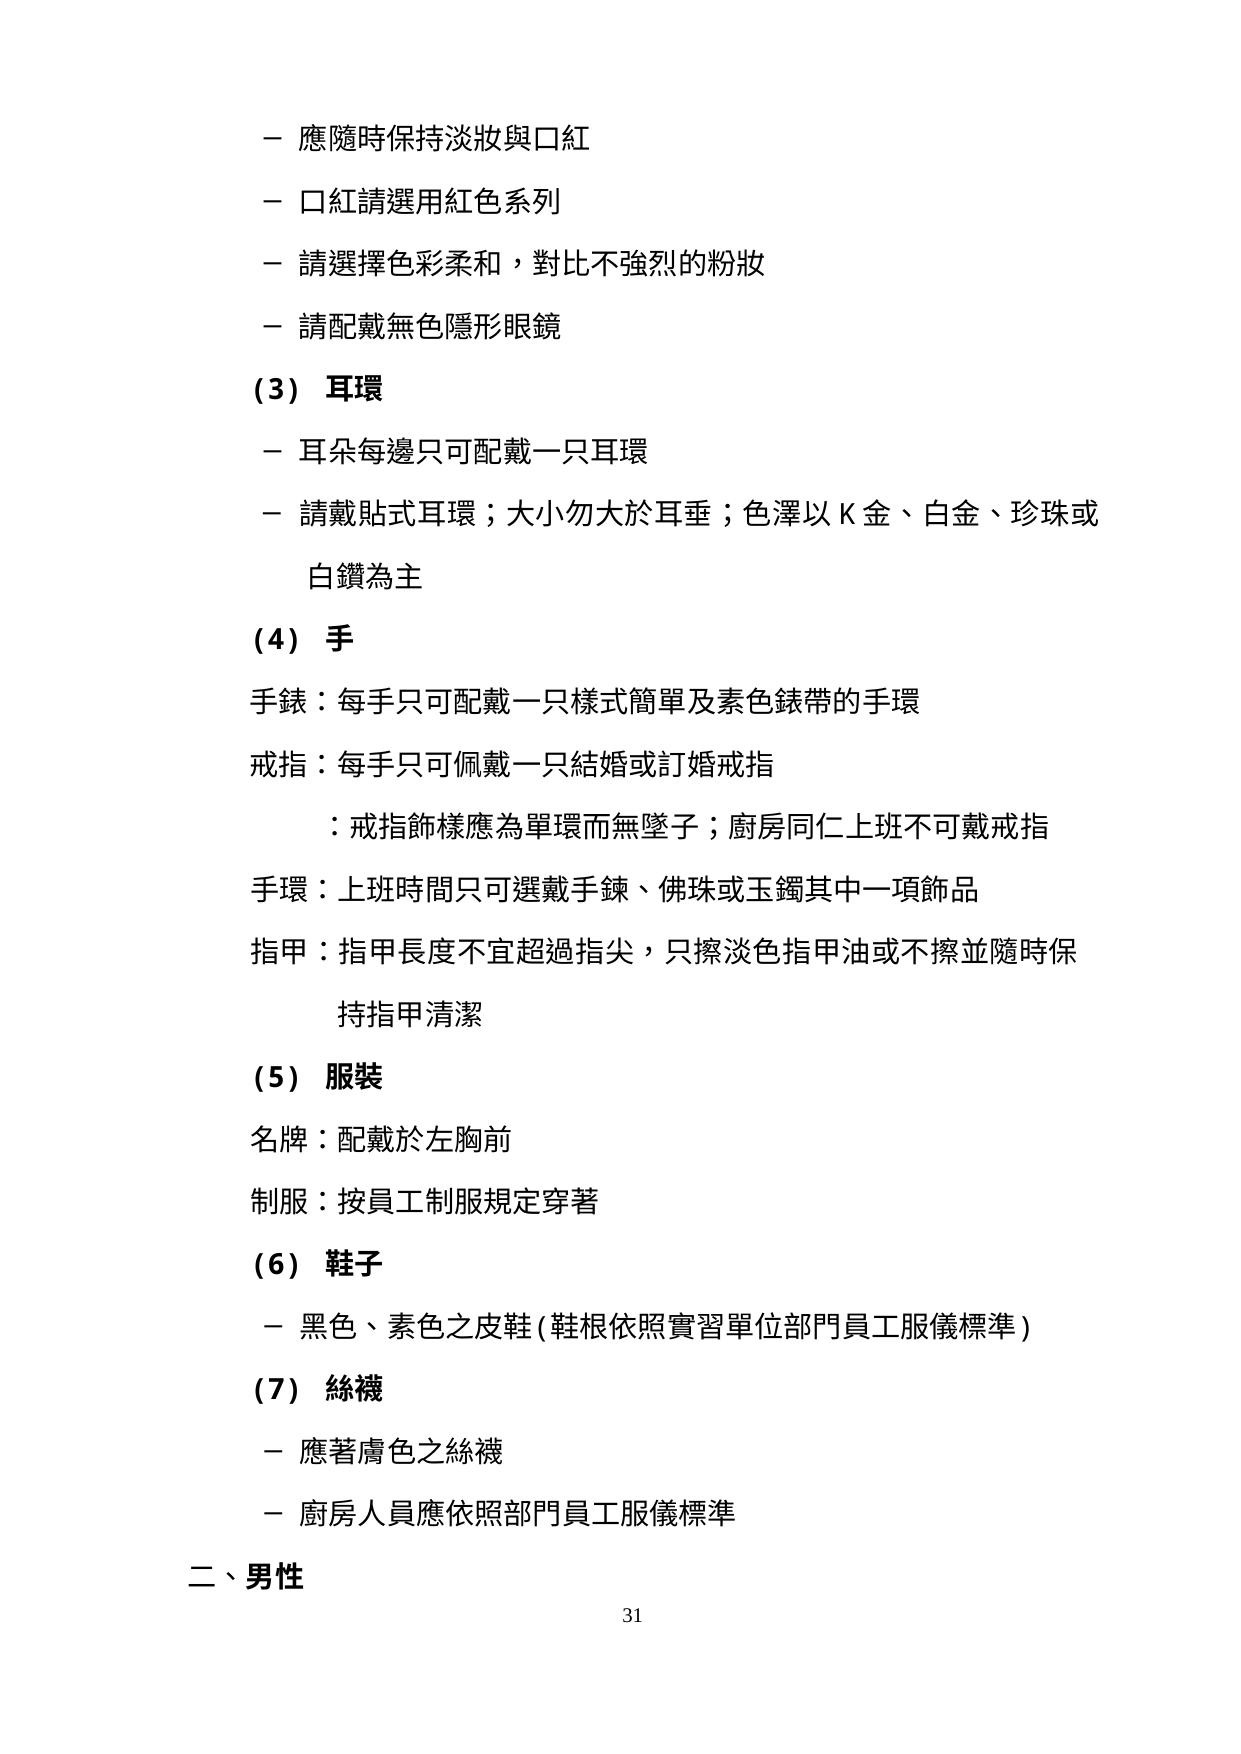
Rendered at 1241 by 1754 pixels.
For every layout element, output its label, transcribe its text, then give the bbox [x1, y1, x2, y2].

text 二、男性 [187, 1533, 1078, 1596]
text ─ 耳朵每邊只可配戴一只耳環 [187, 408, 1078, 471]
text ─ 口紅請選用紅色系列 [187, 158, 1078, 221]
list 服裝 [187, 1033, 1078, 1096]
text 手環：上班時間只可選戴手鍊、佛珠或玉鐲其中一項飾品 [250, 846, 1078, 908]
text 指甲：指甲長度不宜超過指尖，只擦淡色指甲油或不擦並隨時保持指甲清潔 [250, 908, 1078, 1033]
text ─ 請配戴無色隱形眼鏡 [187, 283, 1078, 346]
text ─ 應隨時保持淡妝與口紅 [187, 96, 1078, 158]
text ─ 黑色、素色之皮鞋(鞋根依照實習單位部門員工服儀標準) [187, 1283, 1078, 1346]
list 耳環 [187, 346, 1078, 408]
text ：戒指飾樣應為單環而無墜子；廚房同仁上班不可戴戒指 [250, 783, 1078, 846]
text ─ 請戴貼式耳環；大小勿大於耳垂；色澤以K金、白金、珍珠或白鑽為主 [263, 471, 1099, 596]
text ─ 應著膚色之絲襪 [187, 1408, 1078, 1471]
list 鞋子 [187, 1221, 1078, 1283]
text ─ 廚房人員應依照部門員工服儀標準 [187, 1471, 1078, 1533]
text 手錶：每手只可配戴一只樣式簡單及素色錶帶的手環 [187, 658, 1078, 721]
list 手 [187, 596, 1078, 658]
text ─ 請選擇色彩柔和，對比不強烈的粉妝 [187, 221, 1078, 283]
text 名牌：配戴於左胸前 [187, 1096, 1078, 1158]
list 絲襪 [187, 1346, 1078, 1408]
text 戒指：每手只可佩戴一只結婚或訂婚戒指 [187, 721, 1078, 783]
text 制服：按員工制服規定穿著 [187, 1158, 1078, 1221]
